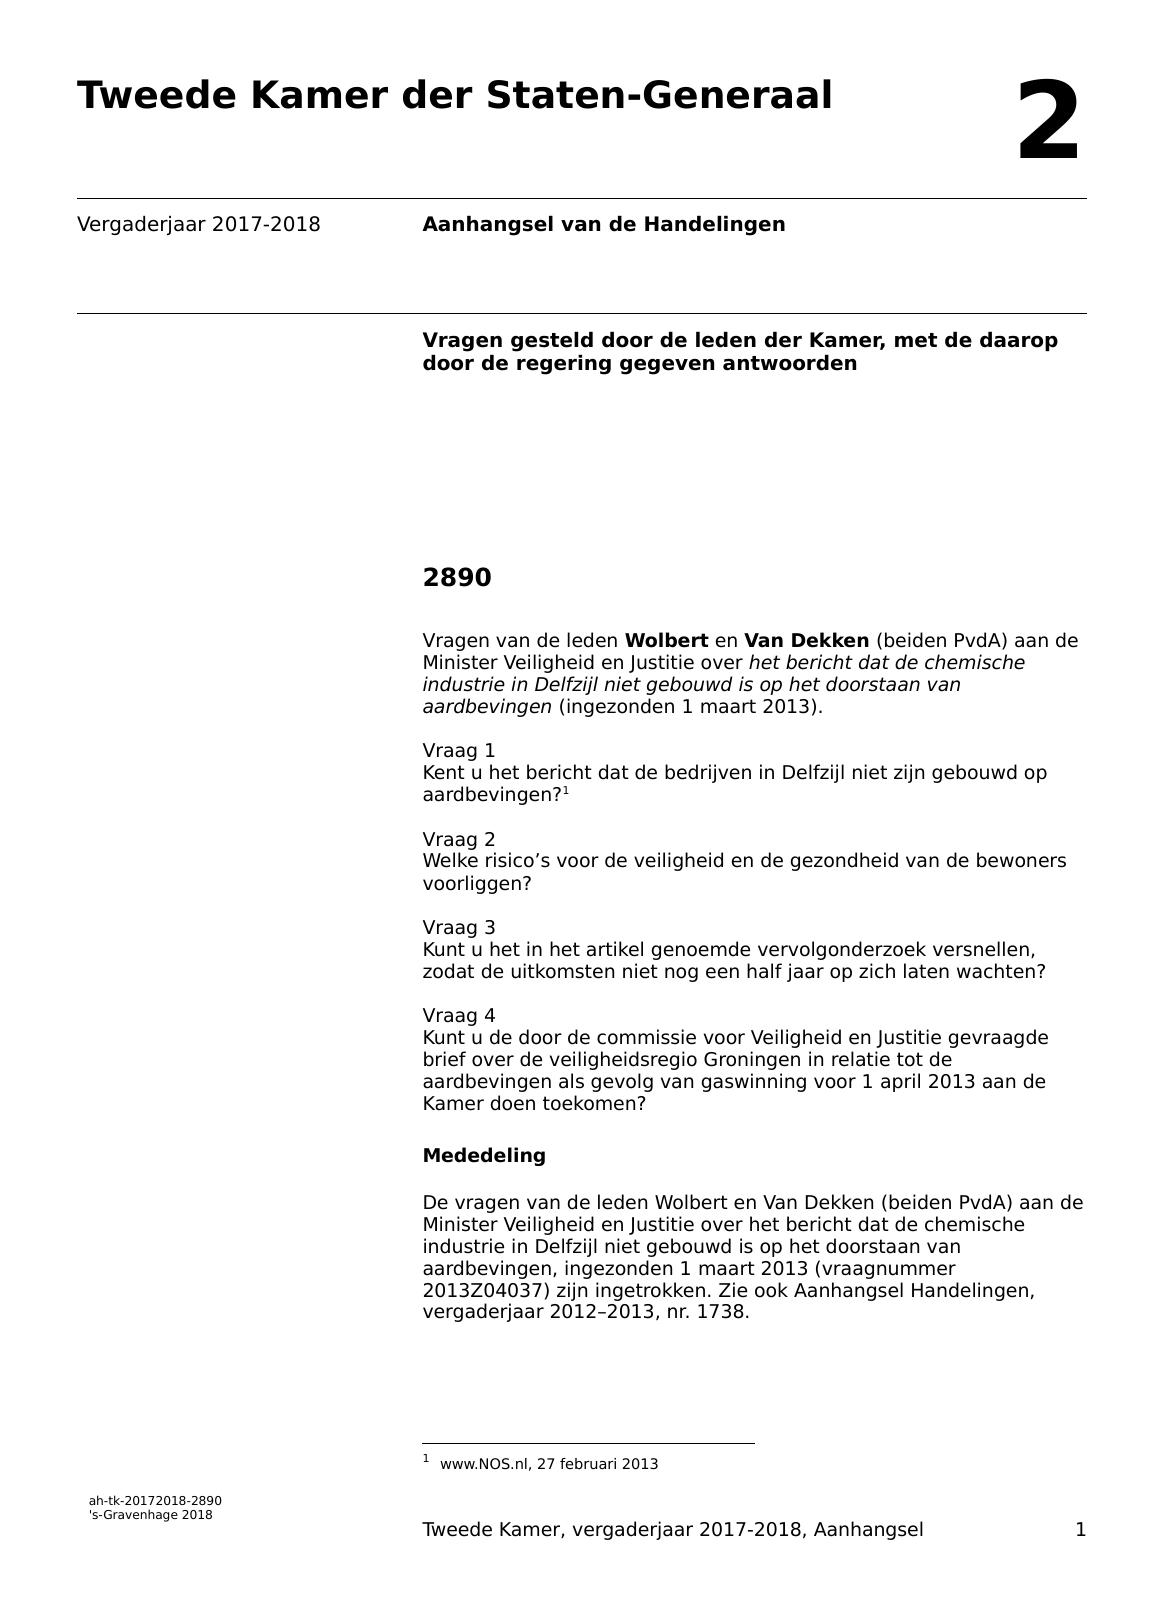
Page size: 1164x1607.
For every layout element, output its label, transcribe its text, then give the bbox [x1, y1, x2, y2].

subtitle Mededeling [422, 1144, 1087, 1167]
text www.NOS.nl, 27 februari 2013 [422, 1452, 1087, 1474]
table_header 2 [886, 59, 1087, 198]
text Kunt u de door de commissie voor Veiligheid en Justitie gevraagde brief over de veiligheidsregio Groningen in relatie tot de aardbevingen als gevolg van gaswinning voor 1 april 2013 aan de Kamer doen toekomen? [422, 1027, 1087, 1114]
text 's-Gravenhage 2018 [88, 1508, 323, 1522]
text Vraag 3 [422, 917, 1087, 938]
table_header Tweede Kamer der Staten-Generaal [77, 59, 886, 198]
text Welke risico’s voor de veiligheid en de gezondheid van de bewoners voorliggen? [422, 850, 1087, 894]
text Vraag 2 [422, 828, 1087, 850]
text Kunt u het in het artikel genoemde vervolgonderzoek versnellen, zodat de uitkomsten niet nog een half jaar op zich laten wachten? [422, 938, 1087, 982]
table_cell Vergaderjaar 2017-2018 [77, 199, 422, 313]
text De vragen van de leden Wolbert en Van Dekken (beiden PvdA) aan de Minister Veiligheid en Justitie over het bericht dat de chemische industrie in Delfzijl niet gebouwd is op het doorstaan van aardbevingen, ingezonden 1 maart 2013 (vraagnummer 2013Z04037) zijn ingetrokken. Zie ook Aanhangsel Handelingen, vergaderjaar 2012–2013, nr. 1738. [422, 1192, 1087, 1323]
table_cell Aanhangsel van de Handelingen [422, 199, 1087, 313]
table_cell [77, 314, 422, 375]
text Vraag 1 [422, 740, 1087, 762]
table_cell Vragen gesteld door de leden der Kamer, met de daarop door de regering gegeven antwoorden [422, 314, 1087, 375]
text Vragen van de leden Wolbert en Van Dekken (beiden PvdA) aan de Minister Veiligheid en Justitie over het bericht dat de chemische industrie in Delfzijl niet gebouwd is op het doorstaan van aardbevingen (ingezonden 1 maart 2013). [422, 630, 1087, 718]
text Kent u het bericht dat de bedrijven in Delfzijl niet zijn gebouwd op aardbevingen? [422, 762, 1087, 806]
text Vraag 4 [422, 1005, 1087, 1027]
text ah-tk-20172018-2890 [88, 1494, 323, 1508]
text 2890 [422, 563, 1087, 592]
